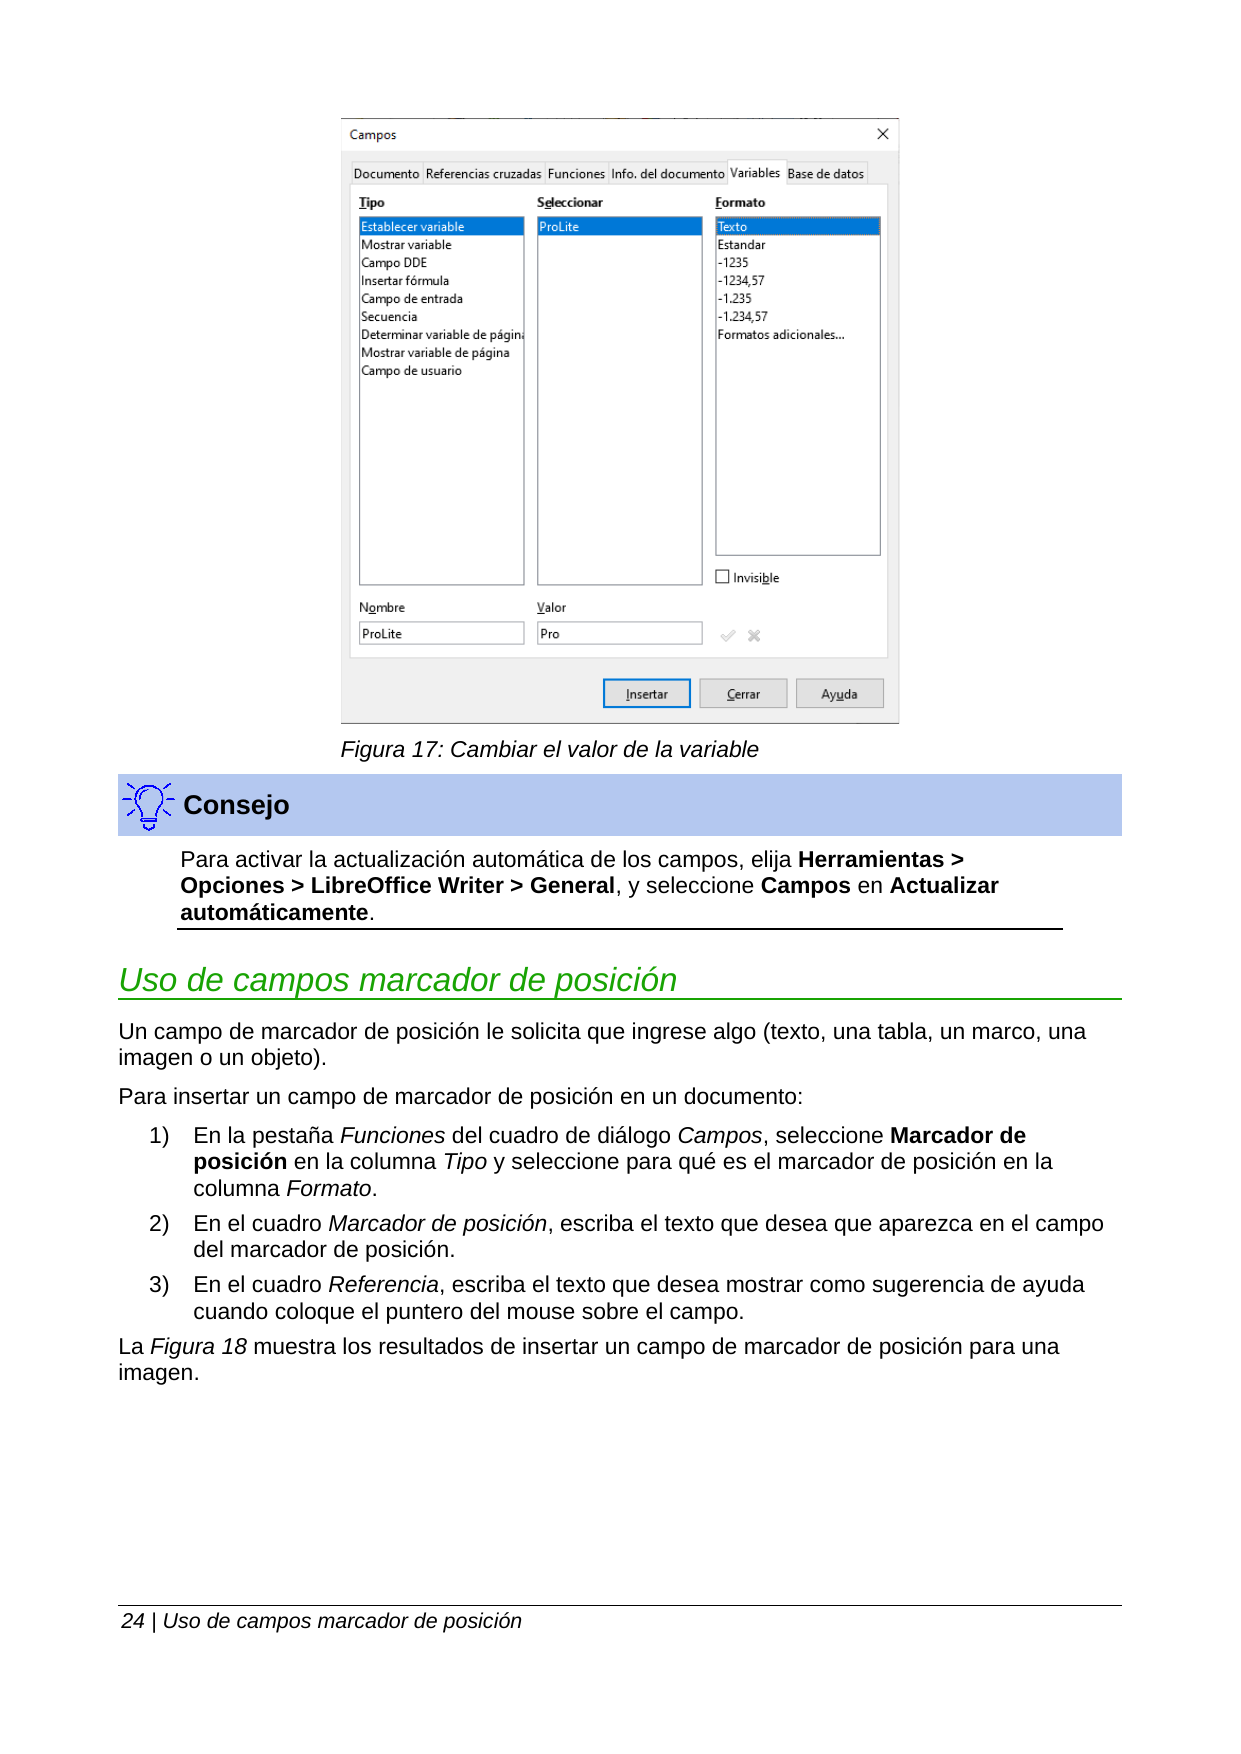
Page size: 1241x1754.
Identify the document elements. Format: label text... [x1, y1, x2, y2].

picture [341, 118, 900, 724]
text La Figura 18 muestra los resultados de insertar un campo de marcador de posición para una imagen. [118, 1333, 1122, 1386]
text Figura 17: Cambiar el valor de la variable [340, 736, 900, 762]
text Un campo de marcador de posición le solicita que ingrese algo (texto, una tabla, un marco, una imagen o un objeto). [118, 1018, 1122, 1071]
list En el cuadro Marcador de posición, escriba el texto que desea que aparezca en el campo del marcador de posición. [169, 1210, 1122, 1263]
subtitle Consejo [118, 774, 1122, 836]
list En el cuadro Referencia, escriba el texto que desea mostrar como sugerencia de ayuda cuando coloque el puntero del mouse sobre el campo. [169, 1271, 1122, 1324]
picture [119, 775, 179, 835]
subtitle Uso de campos marcador de posición [118, 960, 1122, 998]
list En la pestaña Funciones del cuadro de diálogo Campos, seleccione Marcador de posición en la columna Tipo y seleccione para qué es el marcador de posición en la columna Formato. [169, 1122, 1122, 1201]
text Para insertar un campo de marcador de posición en un documento: [118, 1083, 1122, 1109]
text Para activar la actualización automática de los campos, elija Herramientas > Opciones > LibreOffice Writer > General, y seleccione Campos en Actualizar automáticamente. [177, 843, 1063, 928]
